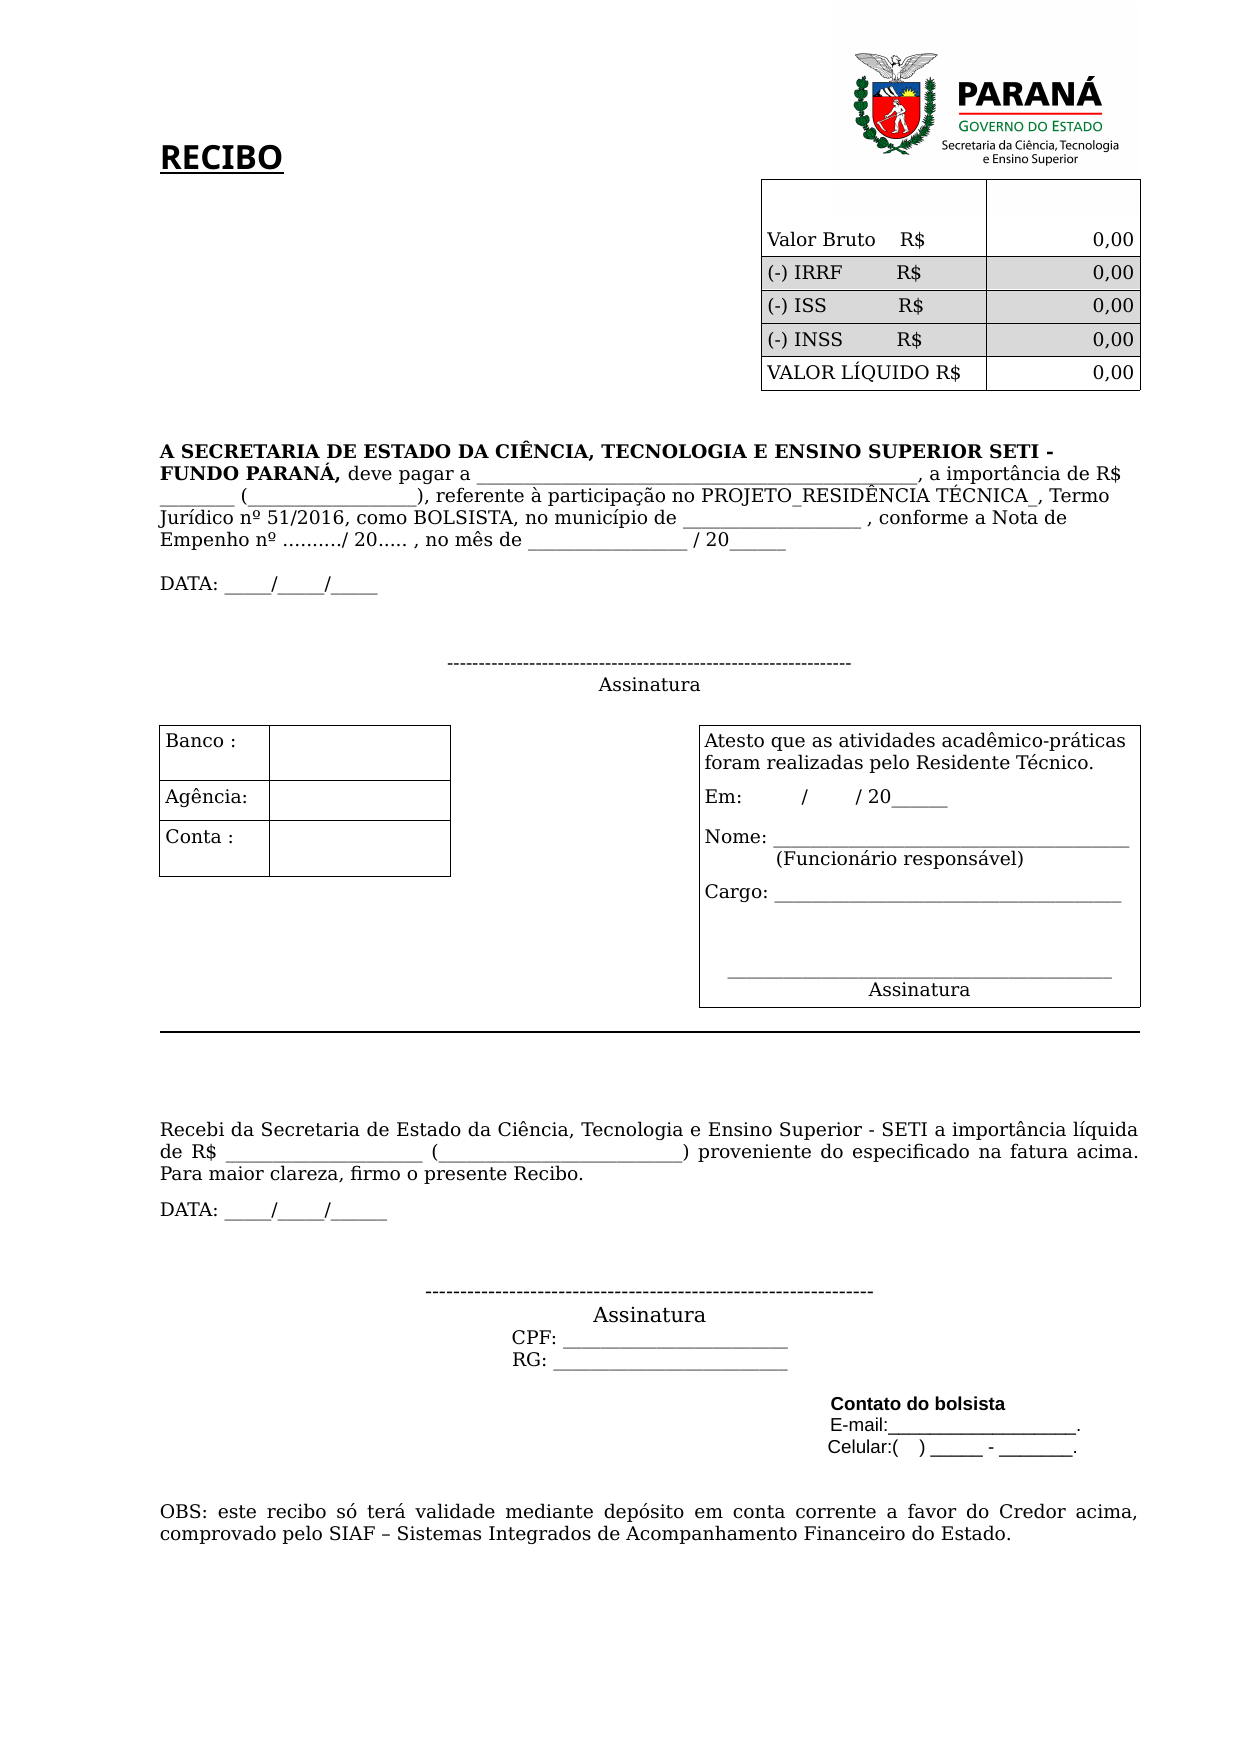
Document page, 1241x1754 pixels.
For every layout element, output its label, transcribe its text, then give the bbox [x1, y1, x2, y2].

table_cell 0,00 [987, 257, 1140, 289]
table_header [270, 726, 450, 780]
table_header Atesto que as atividades acadêmico-práticas foram realizadas pelo Residente Técnico. [700, 726, 1140, 780]
text OBS: este recibo só terá validade mediante depósito em conta corrente a favor do Credor acima, comprovado pelo SIAF – Sistemas Integrados de Acompanhamento Financeiro do Estado. [159, 1501, 1140, 1544]
table_cell [270, 821, 450, 876]
text Recebi da Secretaria de Estado da Ciência, Tecnologia e Ensino Superior - SETI a importância líquida de R$ _____________________ (__________________________) proveniente do especificado na fatura acima. Para maior clareza, firmo o presente Recibo. [159, 1119, 1140, 1185]
table_header 0,00 [987, 180, 1140, 256]
text CPF: ________________________ [159, 1327, 1140, 1349]
table_header Banco : [160, 726, 269, 780]
table_cell Agência: [160, 781, 269, 820]
text Assinatura [159, 674, 1140, 696]
picture [832, 180, 986, 218]
table_cell [160, 876, 699, 1007]
table_cell (-) ISS R$ [762, 291, 986, 323]
text Contato do bolsista [159, 1393, 1140, 1414]
table_cell Cargo: _____________________________________ [700, 876, 1140, 920]
text DATA: _____/_____/______ [159, 1199, 1140, 1221]
table_cell [270, 781, 450, 820]
text DATA: _____/_____/_____ [159, 573, 1140, 594]
table_cell (-) IRRF R$ [762, 257, 986, 289]
picture [832, 1, 1139, 179]
text ---------------------------------------------------------------- [159, 652, 1140, 674]
table_header [451, 725, 699, 780]
table_cell 0,00 [987, 324, 1140, 356]
table_cell [451, 820, 699, 876]
table_cell Conta : [160, 821, 269, 876]
text E-mail:__________________. [159, 1414, 1140, 1436]
table_cell 0,00 [987, 357, 1140, 390]
text Celular:( ) _____ - _______. [159, 1436, 1140, 1457]
table_cell 0,00 [987, 291, 1140, 323]
table_cell [451, 780, 699, 820]
text ---------------------------------------------------------------- [159, 1279, 1140, 1303]
table_cell (-) INSS R$ [762, 324, 986, 356]
table_cell Em: / / 20______ [700, 780, 1140, 820]
text RG: _________________________ [159, 1349, 1140, 1371]
text A SECRETARIA DE ESTADO DA CIÊNCIA, TECNOLOGIA E ENSINO SUPERIOR SETI - FUNDO PARANÁ, deve pagar a _______________________________________________, a importância de R$ ________ (__________________), referente à participação no PROJETO_RESIDÊNCIA TÉCNICA_, Termo Jurídico nº 51/2016, como BOLSISTA, no município de ___________________ , conforme a Nota de Empenho nº ........../ 20..... , no mês de _________________ / 20______ [159, 441, 1140, 551]
table_cell Nome: ______________________________________ (Funcionário responsável) [700, 820, 1140, 876]
text Assinatura [159, 1303, 1140, 1327]
table_cell VALOR LÍQUIDO R$ [762, 357, 986, 390]
table_cell _________________________________________ Assinatura [700, 920, 1140, 1007]
picture [987, 180, 1139, 218]
table_header Valor Bruto R$ [762, 180, 986, 256]
